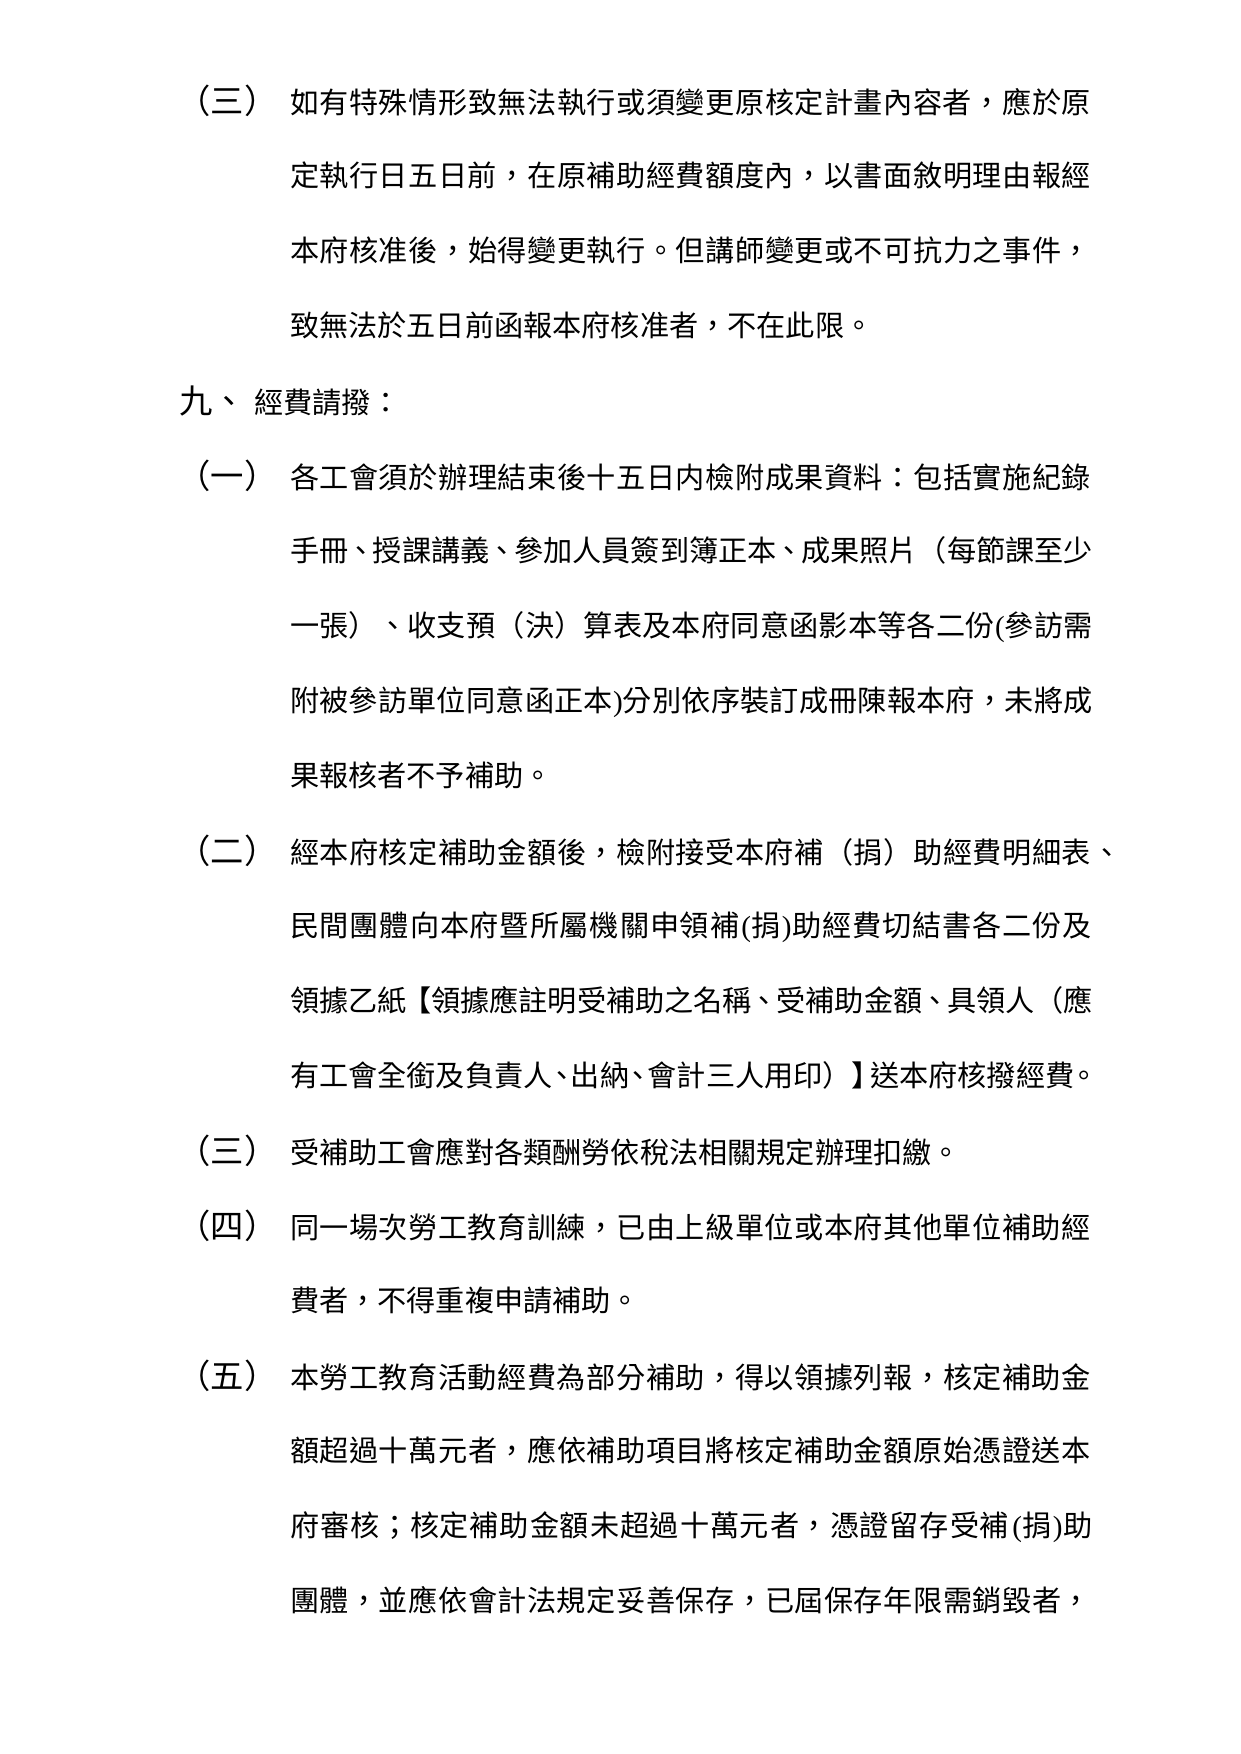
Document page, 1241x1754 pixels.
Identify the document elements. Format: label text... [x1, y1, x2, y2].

list 受補助工會應對各類酬勞依稅法相關規定辦理扣繳。 [177, 1111, 1092, 1186]
list 各工會須於辦理結束後十五日内檢附成果資料：包括實施紀錄手冊、授課講義、參加人員簽到簿正本、成果照片（每節課至少一張）、收支預（決）算表及本府同意函影本等各二份(參訪需附被參訪單位同意函正本)分別依序裝訂成冊陳報本府，未將成果報核者不予補助。 [177, 436, 1092, 811]
list 如有特殊情形致無法執行或須變更原核定計畫內容者，應於原定執行日五日前，在原補助經費額度內，以書面敘明理由報經本府核准後，始得變更執行。但講師變更或不可抗力之事件，致無法於五日前函報本府核准者，不在此限。 [177, 61, 1092, 361]
list 經本府核定補助金額後，檢附接受本府補（捐）助經費明細表、民間團體向本府暨所屬機關申領補(捐)助經費切結書各二份及領據乙紙【領據應註明受補助之名稱、受補助金額、具領人（應有工會全銜及負責人、出納、會計三人用印）】送本府核撥經費。 [177, 811, 1092, 1111]
list 本勞工教育活動經費為部分補助，得以領據列報，核定補助金額超過十萬元者，應依補助項目將核定補助金額原始憑證送本府審核；核定補助金額未超過十萬元者，憑證留存受補(捐)助團體，並應依會計法規定妥善保存，已屆保存年限需銷毀者， [177, 1336, 1092, 1636]
list 同一場次勞工教育訓練，已由上級單位或本府其他單位補助經費者，不得重複申請補助。 [177, 1186, 1092, 1336]
list 經費請撥： [179, 361, 1092, 436]
